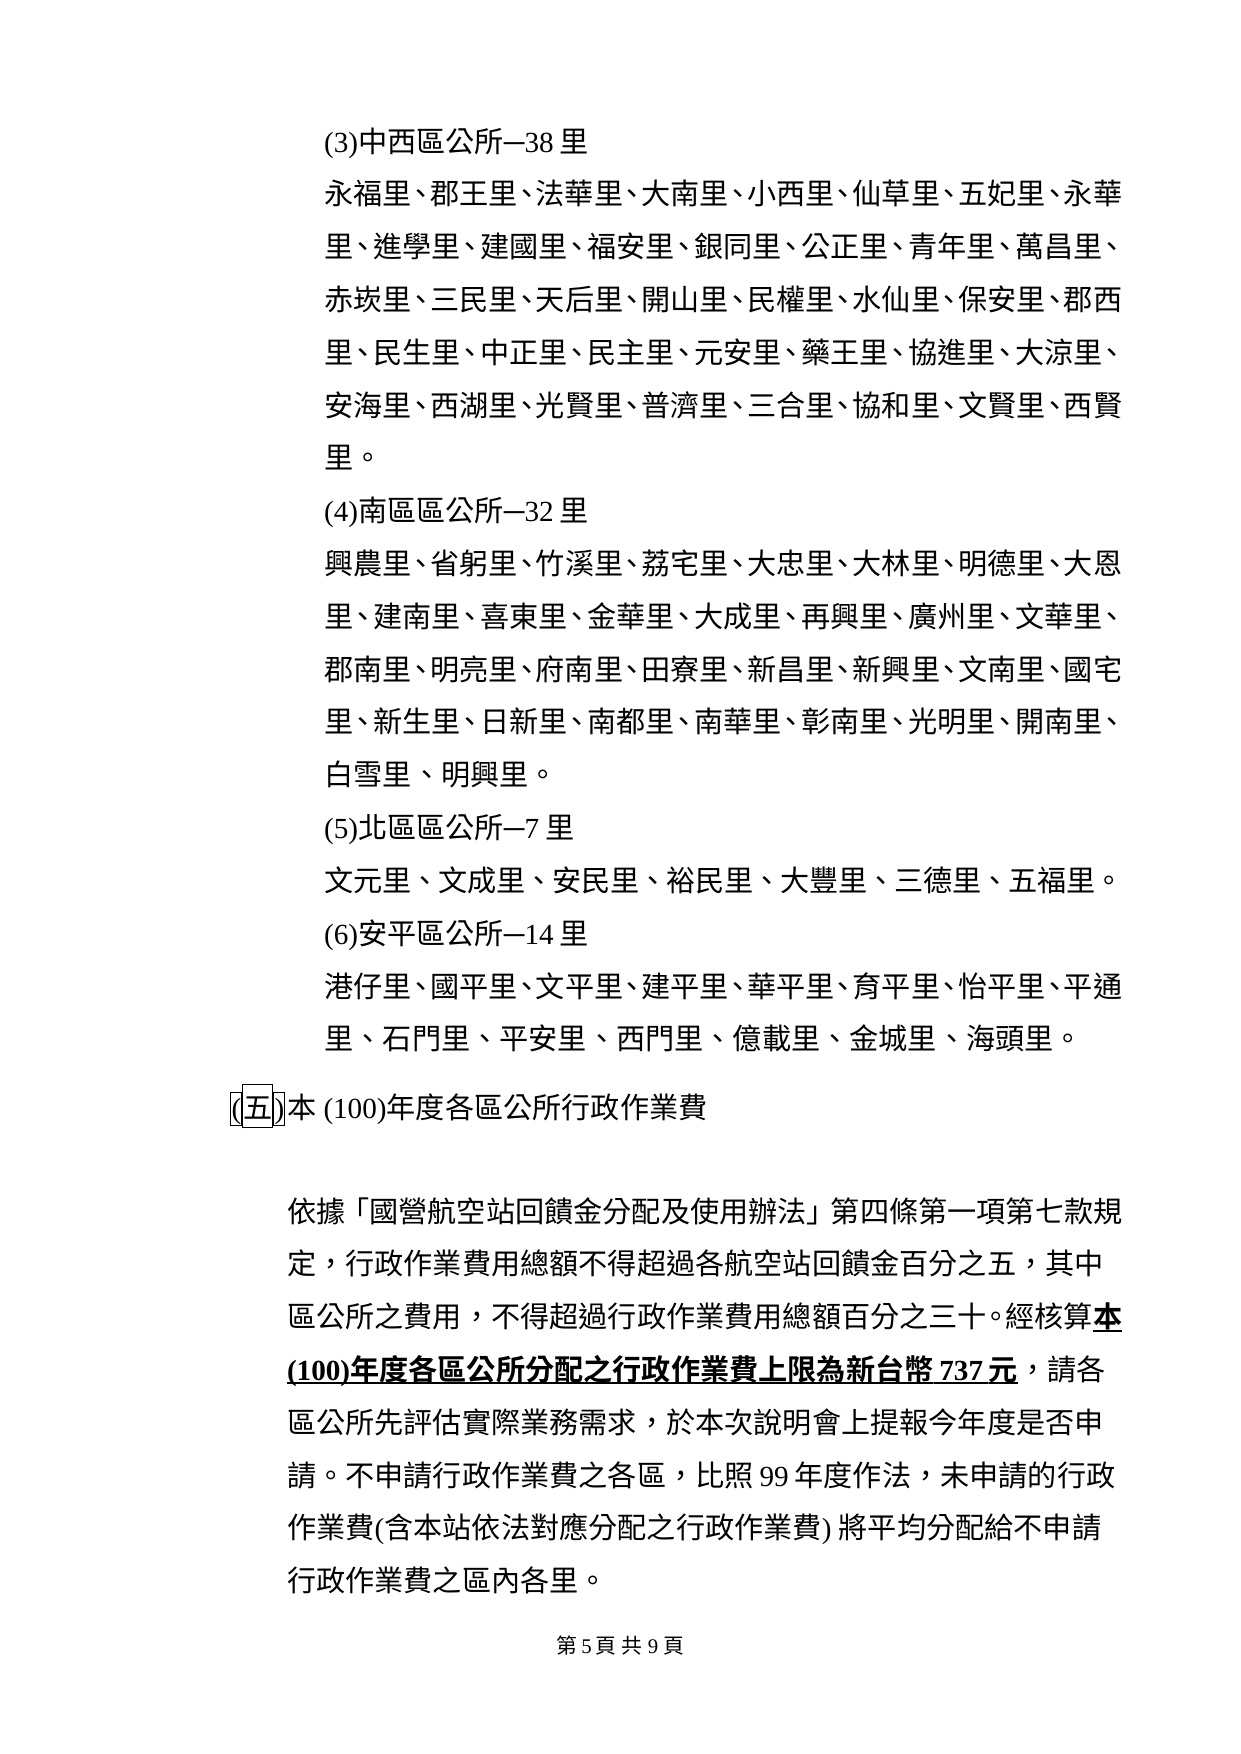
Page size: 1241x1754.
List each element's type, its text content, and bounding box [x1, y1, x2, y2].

text 永福里、郡王里、法華里、大南里、小西里、仙草里、五妃里、永華里、進學里、建國里、福安里、銀同里、公正里、青年里、萬昌里、赤崁里、三民里、天后里、開山里、民權里、水仙里、保安里、郡西里、民生里、中正里、民主里、元安里、藥王里、協進里、大涼里、安海里、西湖里、光賢里、普濟里、三合里、協和里、文賢里、西賢里。 [324, 171, 1122, 477]
text (4)南區區公所─32里 [323, 488, 1122, 530]
text 港仔里、國平里、文平里、建平里、華平里、育平里、怡平里、平通里、石門里、平安里、西門里、億載里、金城里、海頭里。 [324, 963, 1122, 1058]
text 興農里、省躬里、竹溪里、荔宅里、大忠里、大林里、明德里、大恩里、建南里、喜東里、金華里、大成里、再興里、廣州里、文華里、郡南里、明亮里、府南里、田寮里、新昌里、新興里、文南里、國宅里、新生里、日新里、南都里、南華里、彰南里、光明里、開南里、白雪里、明興里。 [324, 541, 1122, 794]
text 文元里、文成里、安民里、裕民里、大豐里、三德里、五福里。 [324, 857, 1122, 900]
subtitle 本 (100)年度各區公所行政作業費 [230, 1069, 1122, 1144]
text (6)安平區公所─14里 [323, 910, 1122, 953]
text (5)北區區公所─7里 [323, 805, 1122, 847]
text (3)中西區公所─38里 [323, 118, 1122, 160]
text 依據「國營航空站回饋金分配及使用辦法」第四條第一項第七款規定，行政作業費用總額不得超過各航空站回饋金百分之五，其中區公所之費用，不得超過行政作業費用總額百分之三十。經核算本(100)年度各區公所分配之行政作業費上限為新台幣737元，請各區公所先評估實際業務需求，於本次說明會上提報今年度是否申請。不申請行政作業費之各區，比照99年度作法，未申請的行政作業費(含本站依法對應分配之行政作業費) 將平均分配給不申請行政作業費之區內各里。 [287, 1188, 1122, 1600]
